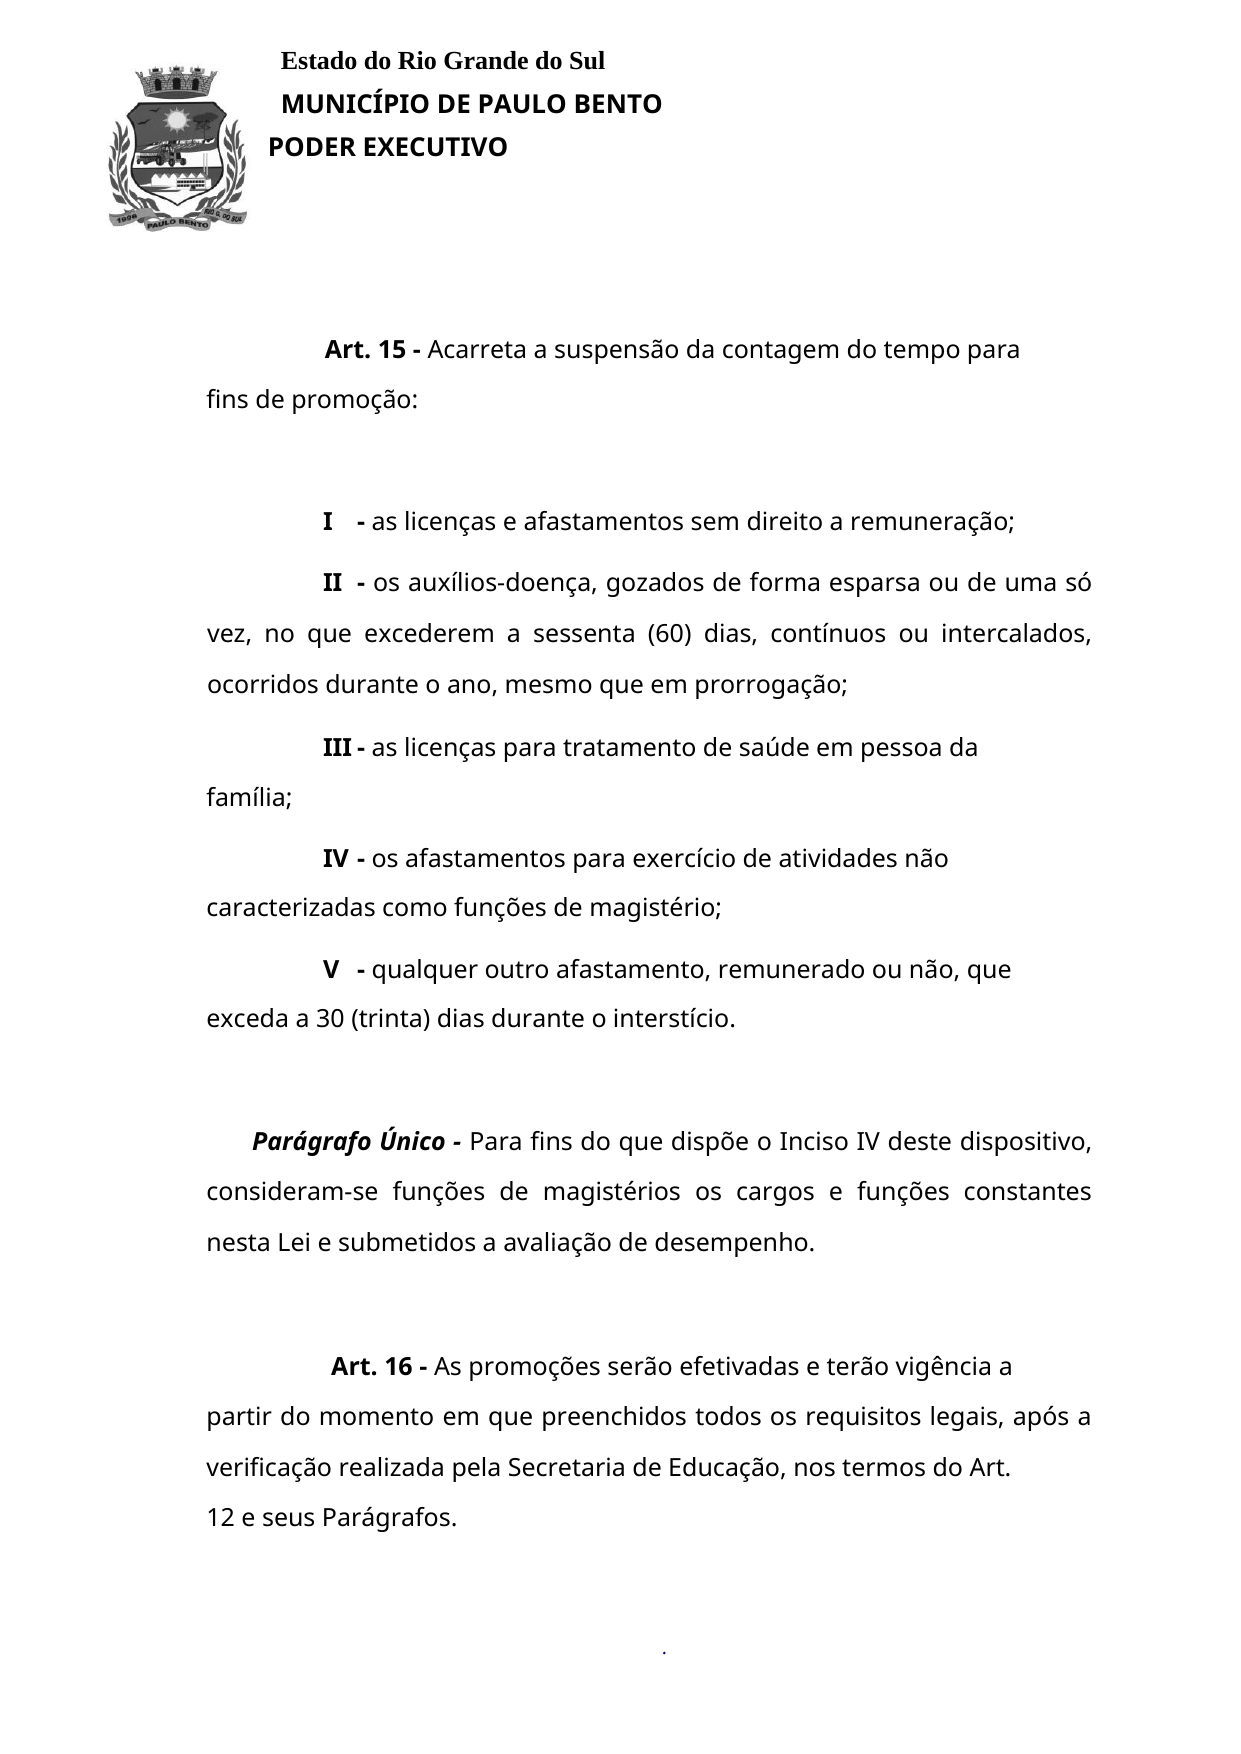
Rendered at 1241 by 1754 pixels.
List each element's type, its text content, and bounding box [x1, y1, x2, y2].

text 12 e seus Parágrafos. [206, 1500, 1093, 1534]
list - os afastamentos para exercício de atividades não [207, 841, 1093, 875]
list - as licenças e afastamentos sem direito a remuneração; [207, 503, 1093, 537]
text caracterizadas como funções de magistério; [206, 890, 1093, 924]
list - as licenças para tratamento de saúde em pessoa da [207, 730, 1093, 764]
text fins de promoção: [206, 381, 1093, 415]
list - qualquer outro afastamento, remunerado ou não, que [207, 952, 1093, 986]
text Parágrafo Único - Para fins do que dispõe o Inciso IV deste dispositivo, consideram-se funções de magistérios os cargos e funções constantes nesta Lei e submetidos a avaliação de desempenho. [206, 1123, 1093, 1259]
text partir do momento em que preenchidos todos os requisitos legais, após a verificação realizada pela Secretaria de Educação, nos termos do Art. [206, 1398, 1093, 1483]
text exceda a 30 (trinta) dias durante o interstício. [206, 1001, 1093, 1035]
list - os auxílios-doença, gozados de forma esparsa ou de uma só vez, no que excederem a sessenta (60) dias, contínuos ou intercalados, ocorridos durante o ano, mesmo que em prorrogação; [207, 565, 1093, 701]
text Art. 16 - As promoções serão efetivadas e terão vigência a [324, 1349, 1093, 1383]
text Art. 15 - Acarreta a suspensão da contagem do tempo para [324, 332, 1093, 366]
text família; [206, 779, 1093, 814]
